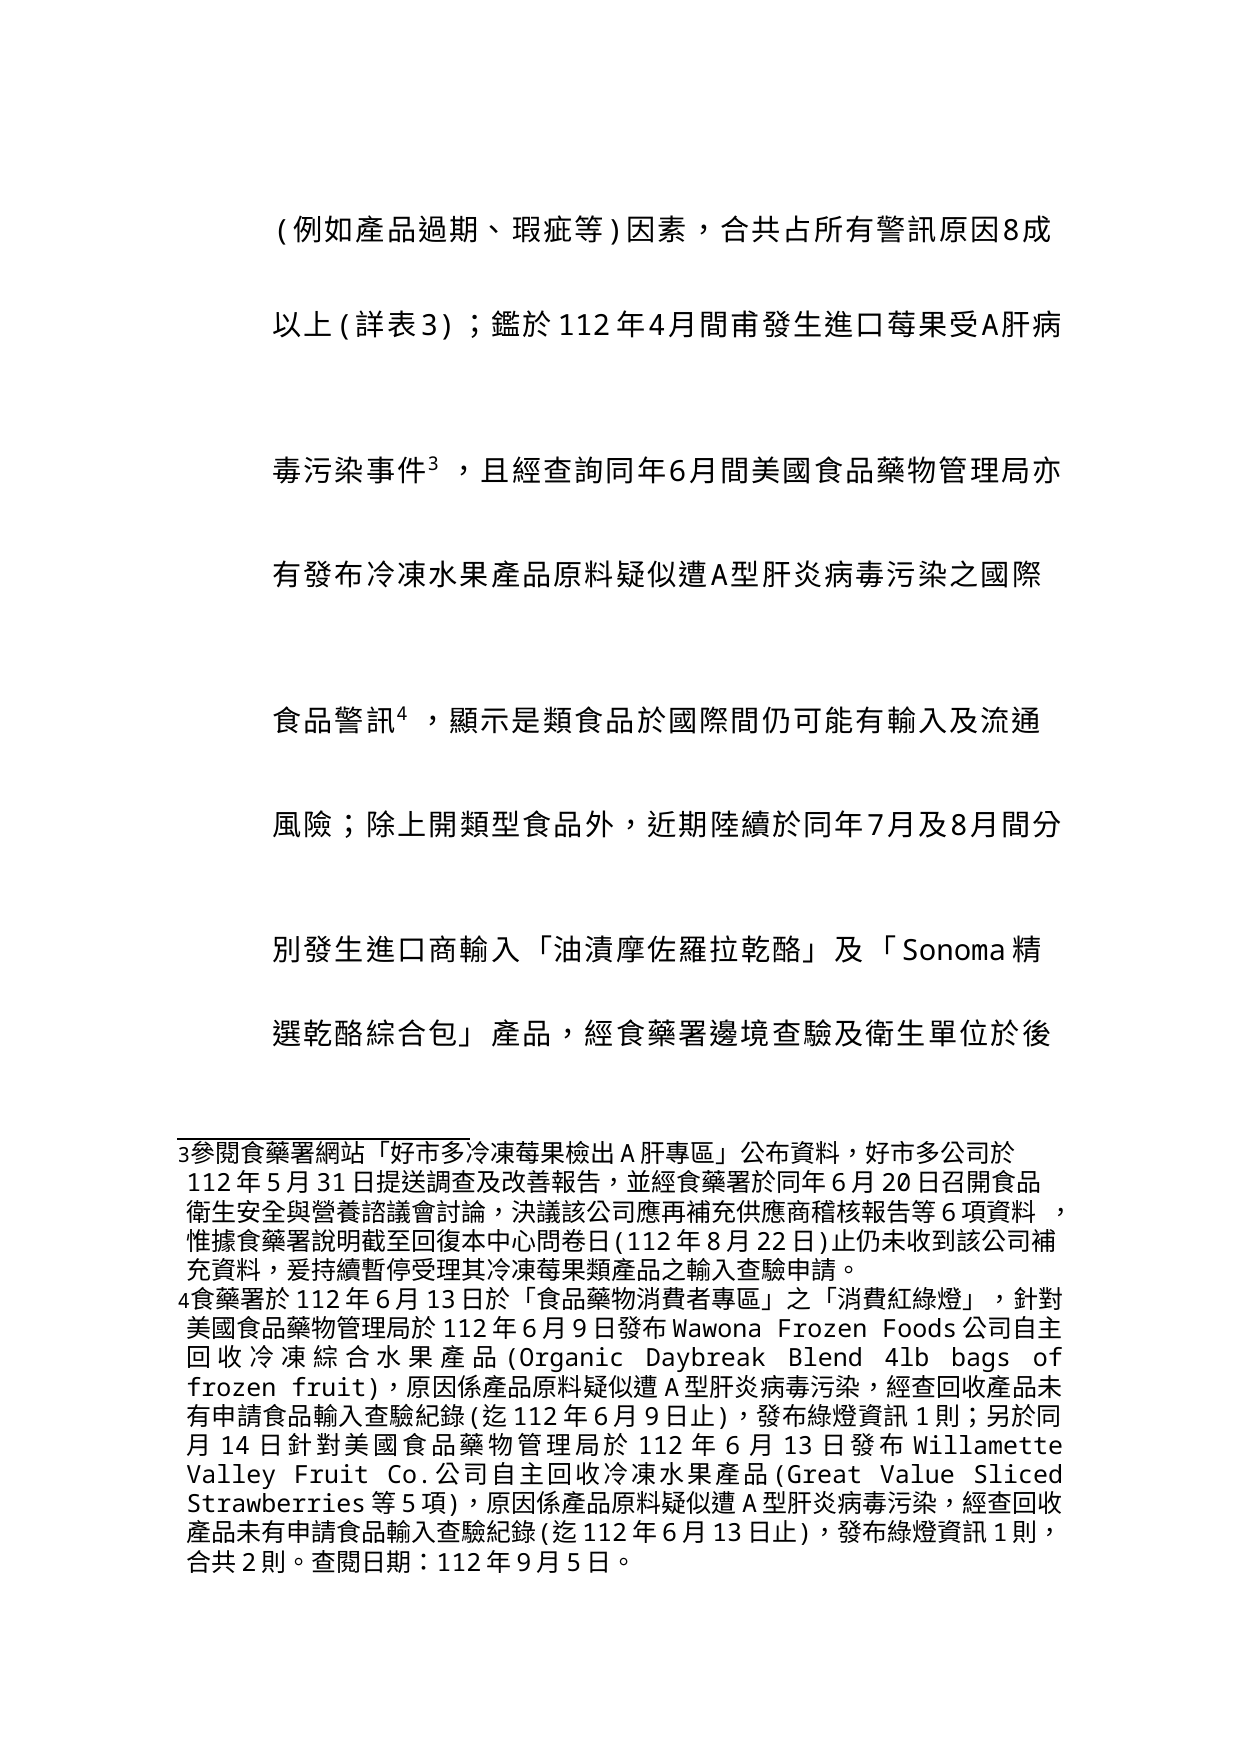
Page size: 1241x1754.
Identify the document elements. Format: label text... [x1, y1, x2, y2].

text 食藥署於112年6月13日於「食品藥物消費者專區」之「消費紅綠燈」，針對美國食品藥物管理局於112年6月9日發布Wawona Frozen Foods公司自主回收冷凍綜合水果產品(Organic Daybreak Blend 4lb bags of frozen fruit)，原因係產品原料疑似遭A型肝炎病毒污染，經查回收產品未有申請食品輸入查驗紀錄(迄112年6月9日止)，發布綠燈資訊1則；另於同月14日針對美國食品藥物管理局於112年6月13日發布Willamette Valley Fruit Co.公司自主回收冷凍水果產品(Great Value Sliced Strawberries等5項)，原因係產品原料疑似遭A型肝炎病毒污染，經查回收產品未有申請食品輸入查驗紀錄(迄112年6月13日止)，發布綠燈資訊1則，合共2則。查閱日期：112年9月5日。 [177, 1285, 1063, 1577]
text 參閱食藥署網站「好市多冷凍莓果檢出A肝專區」公布資料，好市多公司於112年5月31日提送調查及改善報告，並經食藥署於同年6月20日召開食品衛生安全與營養諮議會討論，決議該公司應再補充供應商稽核報告等6項資料 ，惟據食藥署說明截至回復本中心問卷日(112年8月22日)止仍未收到該公司補充資料，爰持續暫停受理其冷凍莓果類產品之輸入查驗申請。 [177, 1139, 1063, 1285]
text 又依食藥署提供109年至112年截至7月底止國際食品警訊產品類別及主要原因一覽表，發布警訊主要原因占比最高均為微生物污染，其次則分別為含有異物或其他(例如產品過期、瑕疵等)因素，合共占所有警訊原因8成以上(詳表3)；鑑於112年4月間甫發生進口莓果受A肝病毒污染事件，且經查詢同年6月間美國食品藥物管理局亦有發布冷凍水果產品原料疑似遭A型肝炎病毒污染之國際食品警訊，顯示是類食品於國際間仍可能有輸入及流通風險；除上開類型食品外，近期陸續於同年7月及8月間分別發生進口商輸入「油漬摩佐羅拉乾酪」及「Sonoma精選乾酪綜合包」產品，經食藥署邊境查驗及衛生單位於後市場抽驗檢出環氧乙烷2案，茲近期食安事件頻傳引發國人對於食品安全之高度關注，食藥署雖已採取精進措施，加速邊境檢驗不合格資訊公布時間及提升業者申請複驗之行政流程時效，惟仍宜會同相關部會與地方政府衛生單位，持續檢視並優化國際食品警訊異常監控、查詢、處理與後續消費者保護機制，以維護國人飲食安全及健康。 [266, 177, 1063, 1052]
